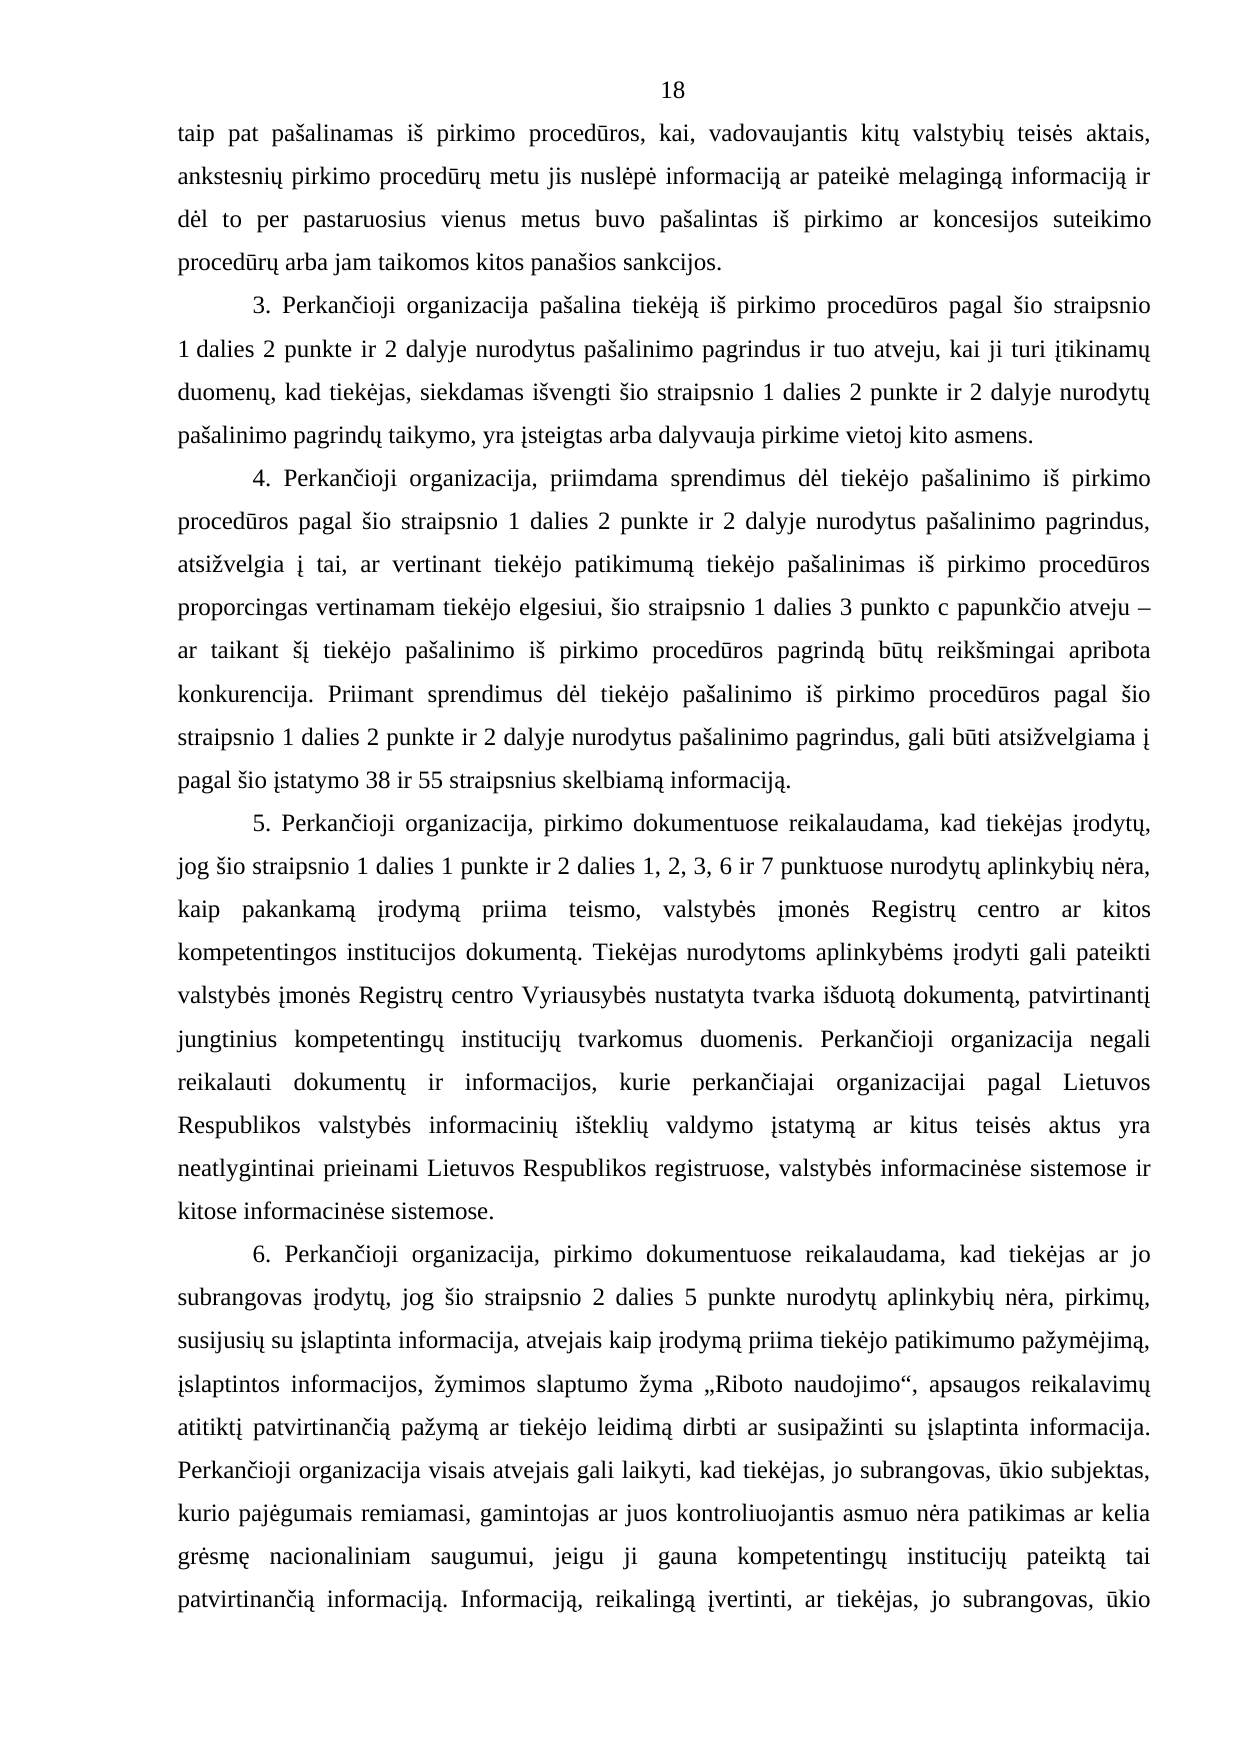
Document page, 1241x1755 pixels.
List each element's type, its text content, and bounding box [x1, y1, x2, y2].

text 5. Perkančioji organizacija, pirkimo dokumentuose reikalaudama, kad tiekėjas įrodytų, jog šio straipsnio 1 dalies 1 punkte ir 2 dalies 1, 2, 3, 6 ir 7 punktuose nurodytų aplinkybių nėra, kaip pakankamą įrodymą priima teismo, valstybės įmonės Registrų centro ar kitos kompetentingos institucijos dokumentą. Tiekėjas nurodytoms aplinkybėms įrodyti gali pateikti valstybės įmonės Registrų centro Vyriausybės nustatyta tvarka išduotą dokumentą, patvirtinantį jungtinius kompetentingų institucijų tvarkomus duomenis. Perkančioji organizacija negali reikalauti dokumentų ir informacijos, kurie perkančiajai organizacijai pagal Lietuvos Respublikos valstybės informacinių išteklių valdymo įstatymą ar kitus teisės aktus yra neatlygintinai prieinami Lietuvos Respublikos registruose, valstybės informacinėse sistemose ir kitose informacinėse sistemose. [177, 808, 1152, 1225]
text 3. Perkančioji organizacija pašalina tiekėją iš pirkimo procedūros pagal šio straipsnio 1 dalies 2 punkte ir 2 dalyje nurodytus pašalinimo pagrindus ir tuo atveju, kai ji turi įtikinamų duomenų, kad tiekėjas, siekdamas išvengti šio straipsnio 1 dalies 2 punkte ir 2 dalyje nurodytų pašalinimo pagrindų taikymo, yra įsteigtas arba dalyvauja pirkime vietoj kito asmens. [177, 291, 1152, 449]
text 4. Perkančioji organizacija, priimdama sprendimus dėl tiekėjo pašalinimo iš pirkimo procedūros pagal šio straipsnio 1 dalies 2 punkte ir 2 dalyje nurodytus pašalinimo pagrindus, atsižvelgia į tai, ar vertinant tiekėjo patikimumą tiekėjo pašalinimas iš pirkimo procedūros proporcingas vertinamam tiekėjo elgesiui, šio straipsnio 1 dalies 3 punkto c papunkčio atveju – ar taikant šį tiekėjo pašalinimo iš pirkimo procedūros pagrindą būtų reikšmingai apribota konkurencija. Priimant sprendimus dėl tiekėjo pašalinimo iš pirkimo procedūros pagal šio straipsnio 1 dalies 2 punkte ir 2 dalyje nurodytus pašalinimo pagrindus, gali būti atsižvelgiama į pagal šio įstatymo 38 ir 55 straipsnius skelbiamą informaciją. [177, 463, 1152, 794]
text 6. Perkančioji organizacija, pirkimo dokumentuose reikalaudama, kad tiekėjas ar jo subrangovas įrodytų, jog šio straipsnio 2 dalies 5 punkte nurodytų aplinkybių nėra, pirkimų, susijusių su įslaptinta informacija, atvejais kaip įrodymą priima tiekėjo patikimumo pažymėjimą, įslaptintos informacijos, žymimos slaptumo žyma „Riboto naudojimo“, apsaugos reikalavimų atitiktį patvirtinančią pažymą ar tiekėjo leidimą dirbti ar susipažinti su įslaptinta informacija. Perkančioji organizacija visais atvejais gali laikyti, kad tiekėjas, jo subrangovas, ūkio subjektas, kurio pajėgumais remiamasi, gamintojas ar juos kontroliuojantis asmuo nėra patikimas ar kelia grėsmę nacionaliniam saugumui, jeigu ji gauna kompetentingų institucijų pateiktą tai patvirtinančią informaciją. Informaciją, reikalingą įvertinti, ar tiekėjas, jo subrangovas, ūkio [177, 1239, 1152, 1613]
text taip pat pašalinamas iš pirkimo procedūros, kai, vadovaujantis kitų valstybių teisės aktais, ankstesnių pirkimo procedūrų metu jis nuslėpė informaciją ar pateikė melagingą informaciją ir dėl to per pastaruosius vienus metus buvo pašalintas iš pirkimo ar koncesijos suteikimo procedūrų arba jam taikomos kitos panašios sankcijos. [177, 118, 1152, 276]
